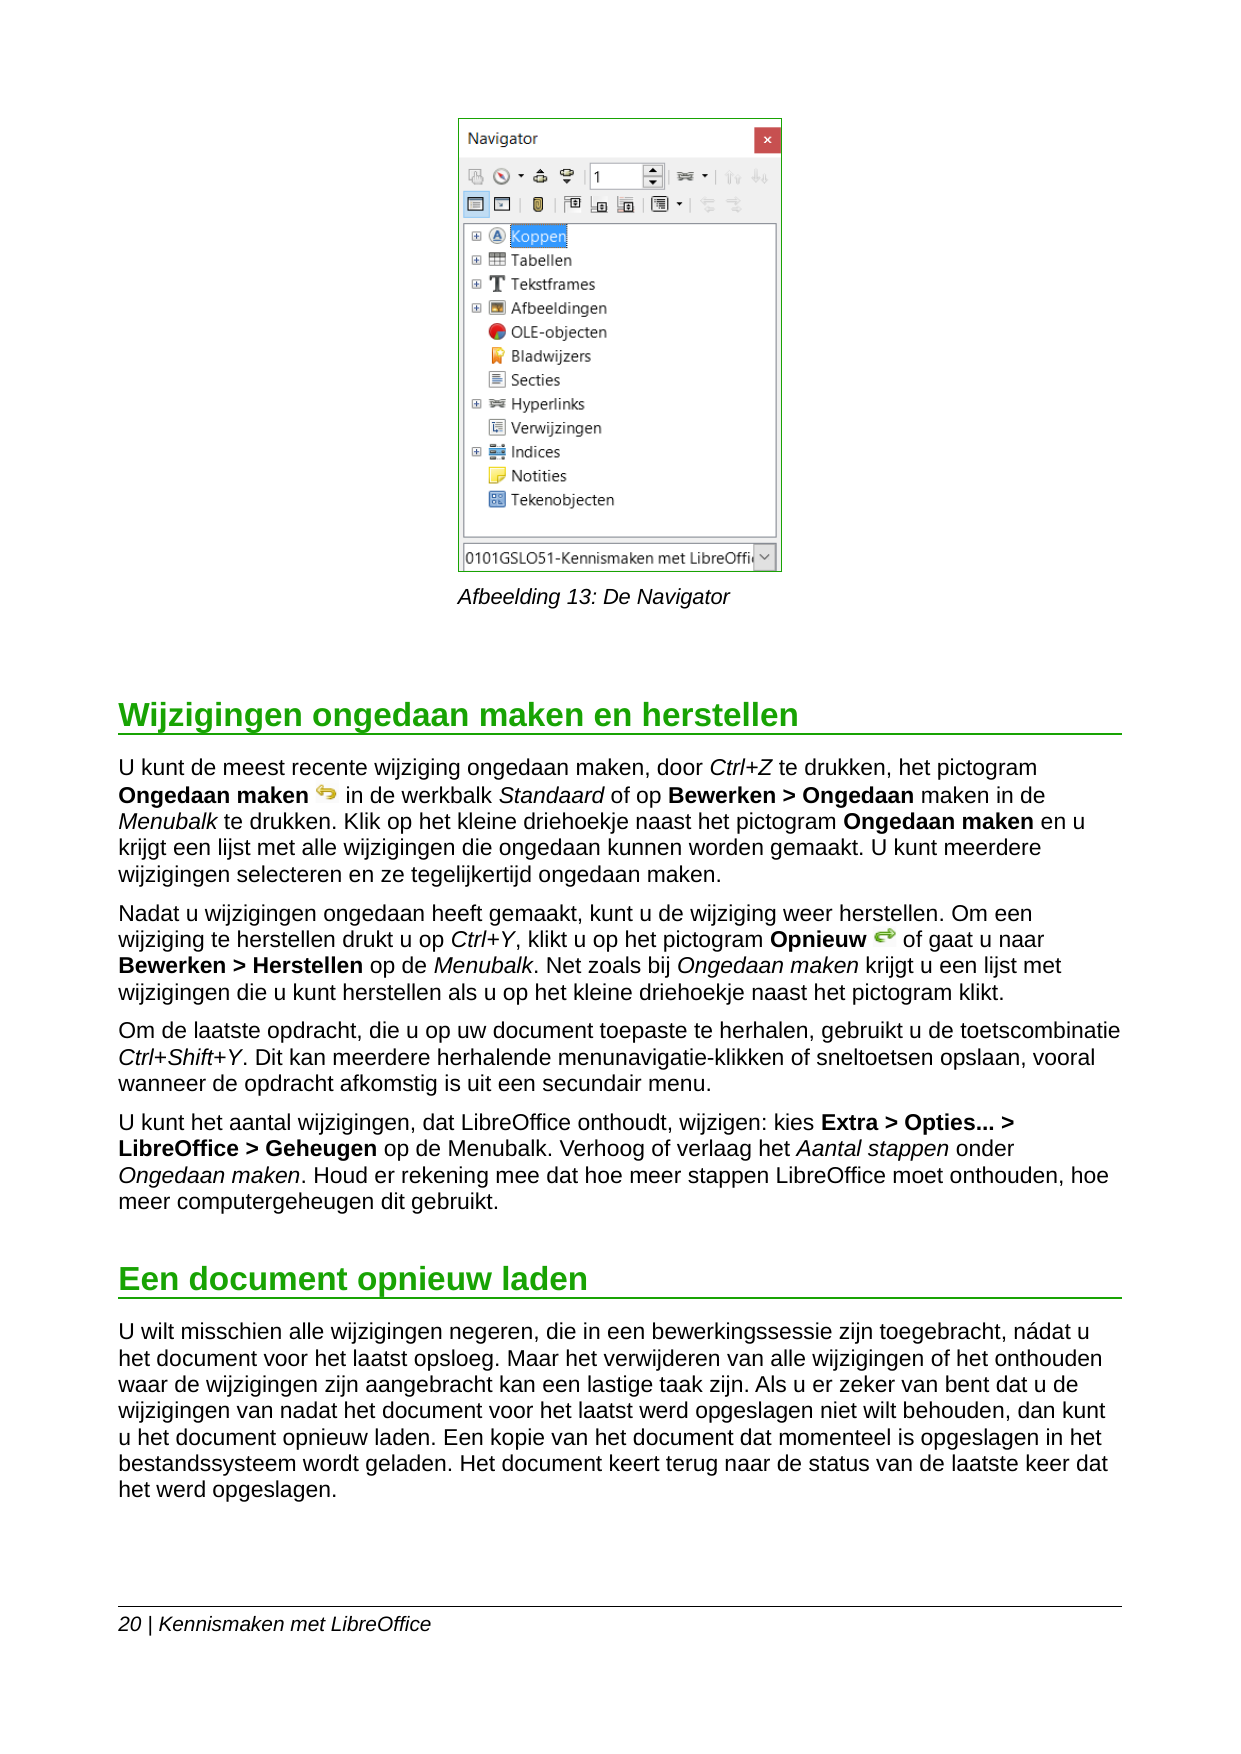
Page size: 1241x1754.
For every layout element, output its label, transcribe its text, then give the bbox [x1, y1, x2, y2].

text U kunt het aantal wijzigingen, dat LibreOffice onthoudt, wijzigen: kies Extra > Opties... > LibreOffice > Geheugen op de Menubalk. Verhoog of verlaag het Aantal stappen onder Ongedaan maken. Houd er rekening mee dat hoe meer stappen LibreOffice moet onthouden, hoe meer computergeheugen dit gebruikt. [118, 1109, 1122, 1214]
text U wilt misschien alle wijzigingen negeren, die in een bewerkingssessie zijn toegebracht, nádat u het document voor het laatst opsloeg. Maar het verwijderen van alle wijzigingen of het onthouden waar de wijzigingen zijn aangebracht kan een lastige taak zijn. Als u er zeker van bent dat u de wijzigingen van nadat het document voor het laatst werd opgeslagen niet wilt behouden, dan kunt u het document opnieuw laden. Een kopie van het document dat momenteel is opgeslagen in het bestandssysteem wordt geladen. Het document keert terug naar de status van de laatste keer dat het werd opgeslagen. [118, 1318, 1122, 1503]
text Nadat u wijzigingen ongedaan heeft gemaakt, kunt u de wijziging weer herstellen. Om een wijziging te herstellen drukt u op Ctrl+Y, klikt u op het pictogram Opnieuw of gaat u naar Bewerken > Herstellen op de Menubalk. Net zoals bij Ongedaan maken krijgt u een lijst met wijzigingen die u kunt herstellen als u op het kleine driehoekje naast het pictogram klikt. [118, 899, 1122, 1005]
subtitle Wijzigingen ongedaan maken en herstellen [118, 695, 1122, 733]
text Om de laatste opdracht, die u op uw document toepaste te herhalen, gebruikt u de toetscombinatie Ctrl+Shift+Y. Dit kan meerdere herhalende menunavigatie-klikken of sneltoetsen opslaan, vooral wanneer de opdracht afkomstig is uit een secundair menu. [118, 1017, 1122, 1096]
picture [872, 926, 897, 947]
text U kunt de meest recente wijziging ongedaan maken, door Ctrl+Z te drukken, het pictogram Ongedaan maken in de werkbalk Standaard of op Bewerken > Ongedaan maken in de Menubalk te drukken. Klik op het kleine driehoekje naast het pictogram Ongedaan maken en u krijgt een lijst met alle wijzigingen die ongedaan kunnen worden gemaakt. U kunt meerdere wijzigingen selecteren en ze tegelijkertijd ongedaan maken. [118, 754, 1122, 887]
subtitle Een document opnieuw laden [118, 1259, 1122, 1297]
picture [315, 780, 340, 803]
text Afbeelding 13: De Navigator [458, 572, 782, 609]
picture [459, 119, 781, 571]
